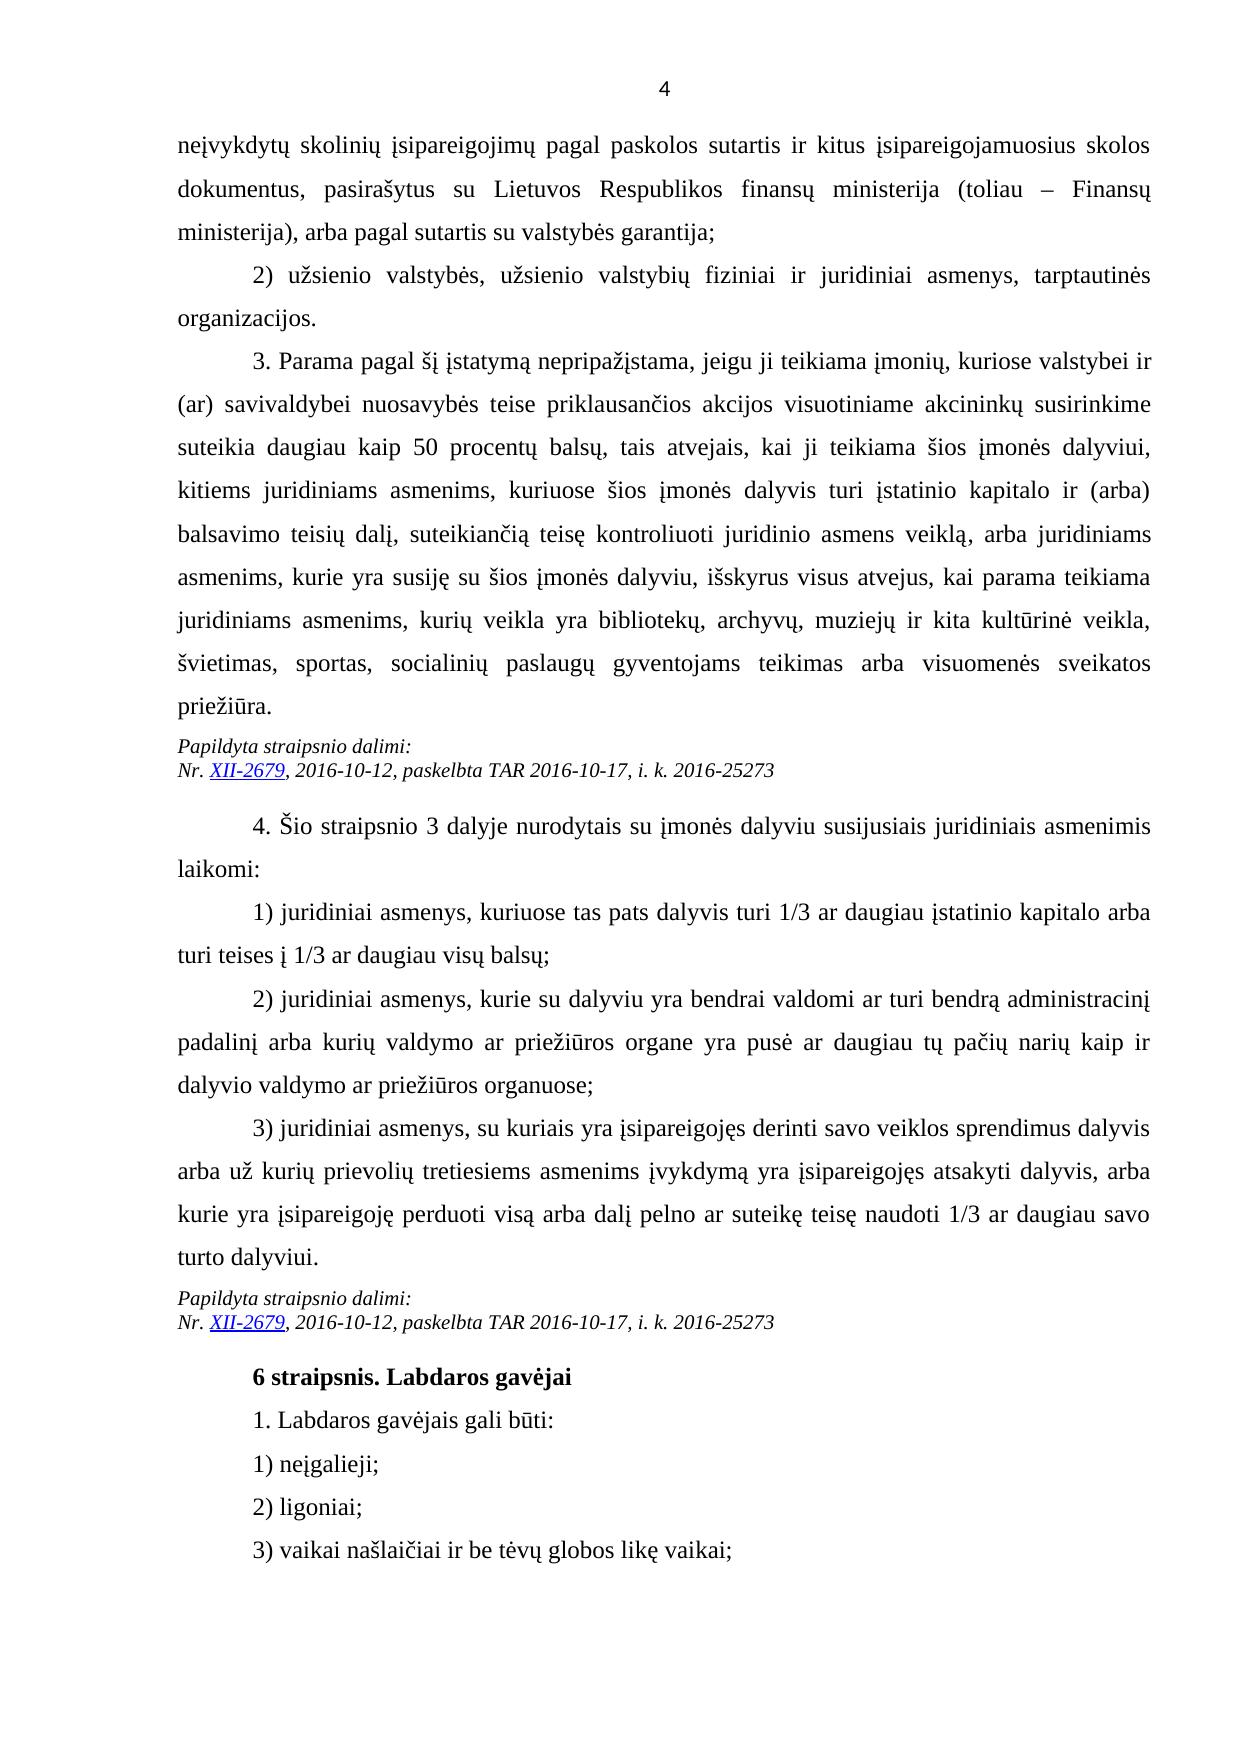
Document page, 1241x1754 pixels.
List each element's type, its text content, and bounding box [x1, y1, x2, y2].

text Papildyta straipsnio dalimi: [177, 1286, 1152, 1310]
text neįvykdytų skolinių įsipareigojimų pagal paskolos sutartis ir kitus įsipareigojamuosius skolos dokumentus, pasirašytus su Lietuvos Respublikos finansų ministerija (toliau – Finansų ministerija), arba pagal sutartis su valstybės garantija; [177, 131, 1152, 246]
text 1) neįgalieji; [177, 1449, 1152, 1477]
text 2) ligoniai; [177, 1492, 1152, 1521]
text Nr. XII-2679, 2016-10-12, paskelbta TAR 2016-10-17, i. k. 2016-25273 [177, 1310, 1152, 1334]
text 3. Parama pagal šį įstatymą nepripažįstama, jeigu ji teikiama įmonių, kuriose valstybei ir (ar) savivaldybei nuosavybės teise priklausančios akcijos visuotiniame akcininkų susirinkime suteikia daugiau kaip 50 procentų balsų, tais atvejais, kai ji teikiama šios įmonės dalyviui, kitiems juridiniams asmenims, kuriuose šios įmonės dalyvis turi įstatinio kapitalo ir (arba) balsavimo teisių dalį, suteikiančią teisę kontroliuoti juridinio asmens veiklą, arba juridiniams asmenims, kurie yra susiję su šios įmonės dalyviu, išskyrus visus atvejus, kai parama teikiama juridiniams asmenims, kurių veikla yra bibliotekų, archyvų, muziejų ir kita kultūrinė veikla, švietimas, sportas, socialinių paslaugų gyventojams teikimas arba visuomenės sveikatos priežiūra. [177, 346, 1152, 720]
text 2) užsienio valstybės, užsienio valstybių fiziniai ir juridiniai asmenys, tarptautinės organizacijos. [177, 260, 1152, 332]
text 1) juridiniai asmenys, kuriuose tas pats dalyvis turi 1/3 ar daugiau įstatinio kapitalo arba turi teises į 1/3 ar daugiau visų balsų; [177, 897, 1152, 969]
text Papildyta straipsnio dalimi: [177, 734, 1152, 758]
text 4. Šio straipsnio 3 dalyje nurodytais su įmonės dalyviu susijusiais juridiniais asmenimis laikomi: [177, 811, 1152, 883]
text 3) vaikai našlaičiai ir be tėvų globos likę vaikai; [177, 1535, 1152, 1564]
text 6 straipsnis. Labdaros gavėjai [177, 1362, 1152, 1391]
text Nr. XII-2679, 2016-10-12, paskelbta TAR 2016-10-17, i. k. 2016-25273 [177, 758, 1152, 782]
text 3) juridiniai asmenys, su kuriais yra įsipareigojęs derinti savo veiklos sprendimus dalyvis arba už kurių prievolių tretiesiems asmenims įvykdymą yra įsipareigojęs atsakyti dalyvis, arba kurie yra įsipareigoję perduoti visą arba dalį pelno ar suteikę teisę naudoti 1/3 ar daugiau savo turto dalyviui. [177, 1113, 1152, 1271]
text 1. Labdaros gavėjais gali būti: [177, 1406, 1152, 1434]
text 2) juridiniai asmenys, kurie su dalyviu yra bendrai valdomi ar turi bendrą administracinį padalinį arba kurių valdymo ar priežiūros organe yra pusė ar daugiau tų pačių narių kaip ir dalyvio valdymo ar priežiūros organuose; [177, 984, 1152, 1099]
